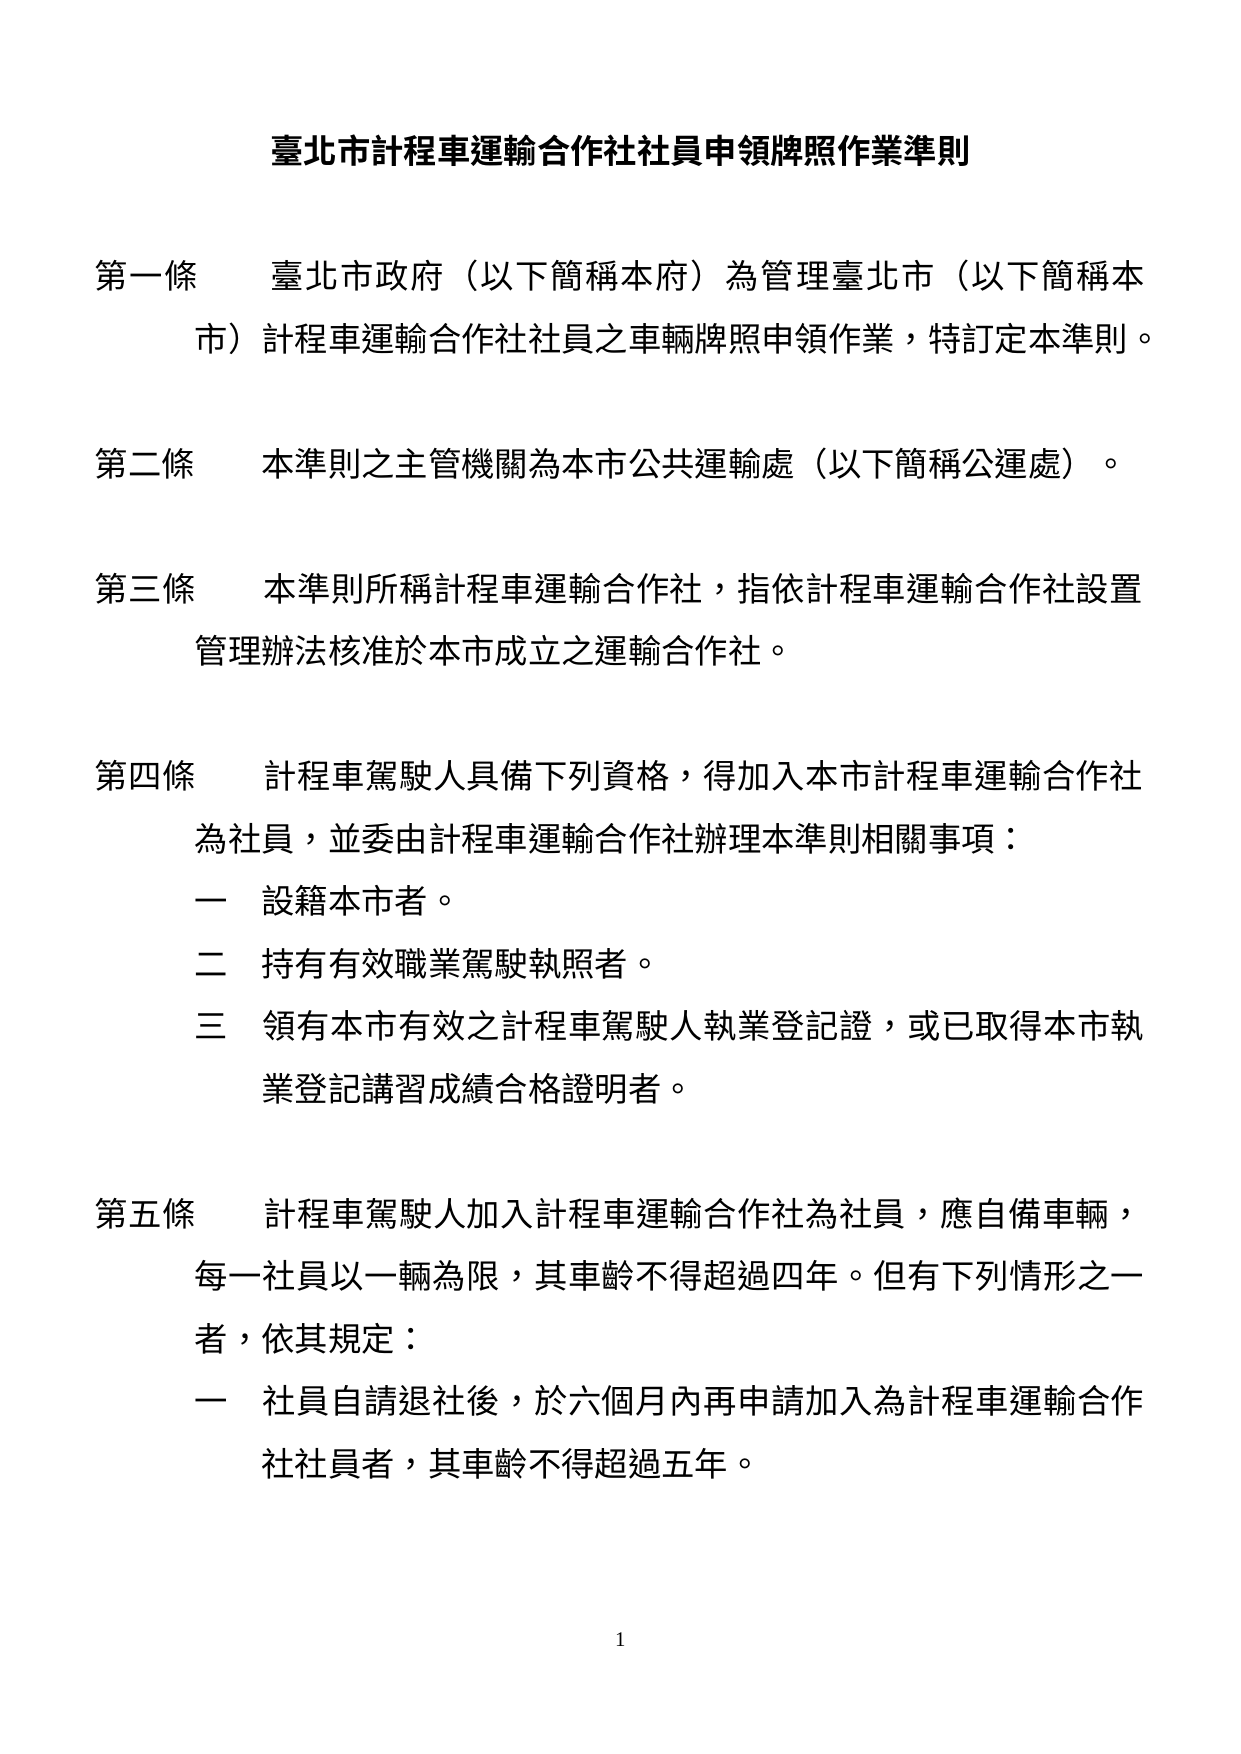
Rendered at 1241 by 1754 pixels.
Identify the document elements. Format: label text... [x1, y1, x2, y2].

text 三 領有本市有效之計程車駕駛人執業登記證，或已取得本市執業登記講習成績合格證明者。 [194, 983, 1146, 1108]
text 第五條 計程車駕駛人加入計程車運輸合作社為社員，應自備車輛，每一社員以一輛為限，其車齡不得超過四年。但有下列情形之一者，依其規定： [94, 1170, 1146, 1358]
text 第二條 本準則之主管機關為本市公共運輸處（以下簡稱公運處）。 [94, 420, 1146, 483]
text 第一條 臺北市政府（以下簡稱本府）為管理臺北市（以下簡稱本市）計程車運輸合作社社員之車輛牌照申領作業，特訂定本準則。 [94, 233, 1146, 358]
text 二 持有有效職業駕駛執照者。 [194, 920, 1146, 983]
text 一 社員自請退社後，於六個月內再申請加入為計程車運輸合作社社員者，其車齡不得超過五年。 [194, 1358, 1146, 1483]
text 臺北市計程車運輸合作社社員申領牌照作業準則 [94, 108, 1146, 170]
text 一 設籍本市者。 [194, 858, 1146, 920]
text 第四條 計程車駕駛人具備下列資格，得加入本市計程車運輸合作社為社員，並委由計程車運輸合作社辦理本準則相關事項： [94, 733, 1146, 858]
text 第三條 本準則所稱計程車運輸合作社，指依計程車運輸合作社設置管理辦法核准於本市成立之運輸合作社。 [94, 545, 1146, 670]
